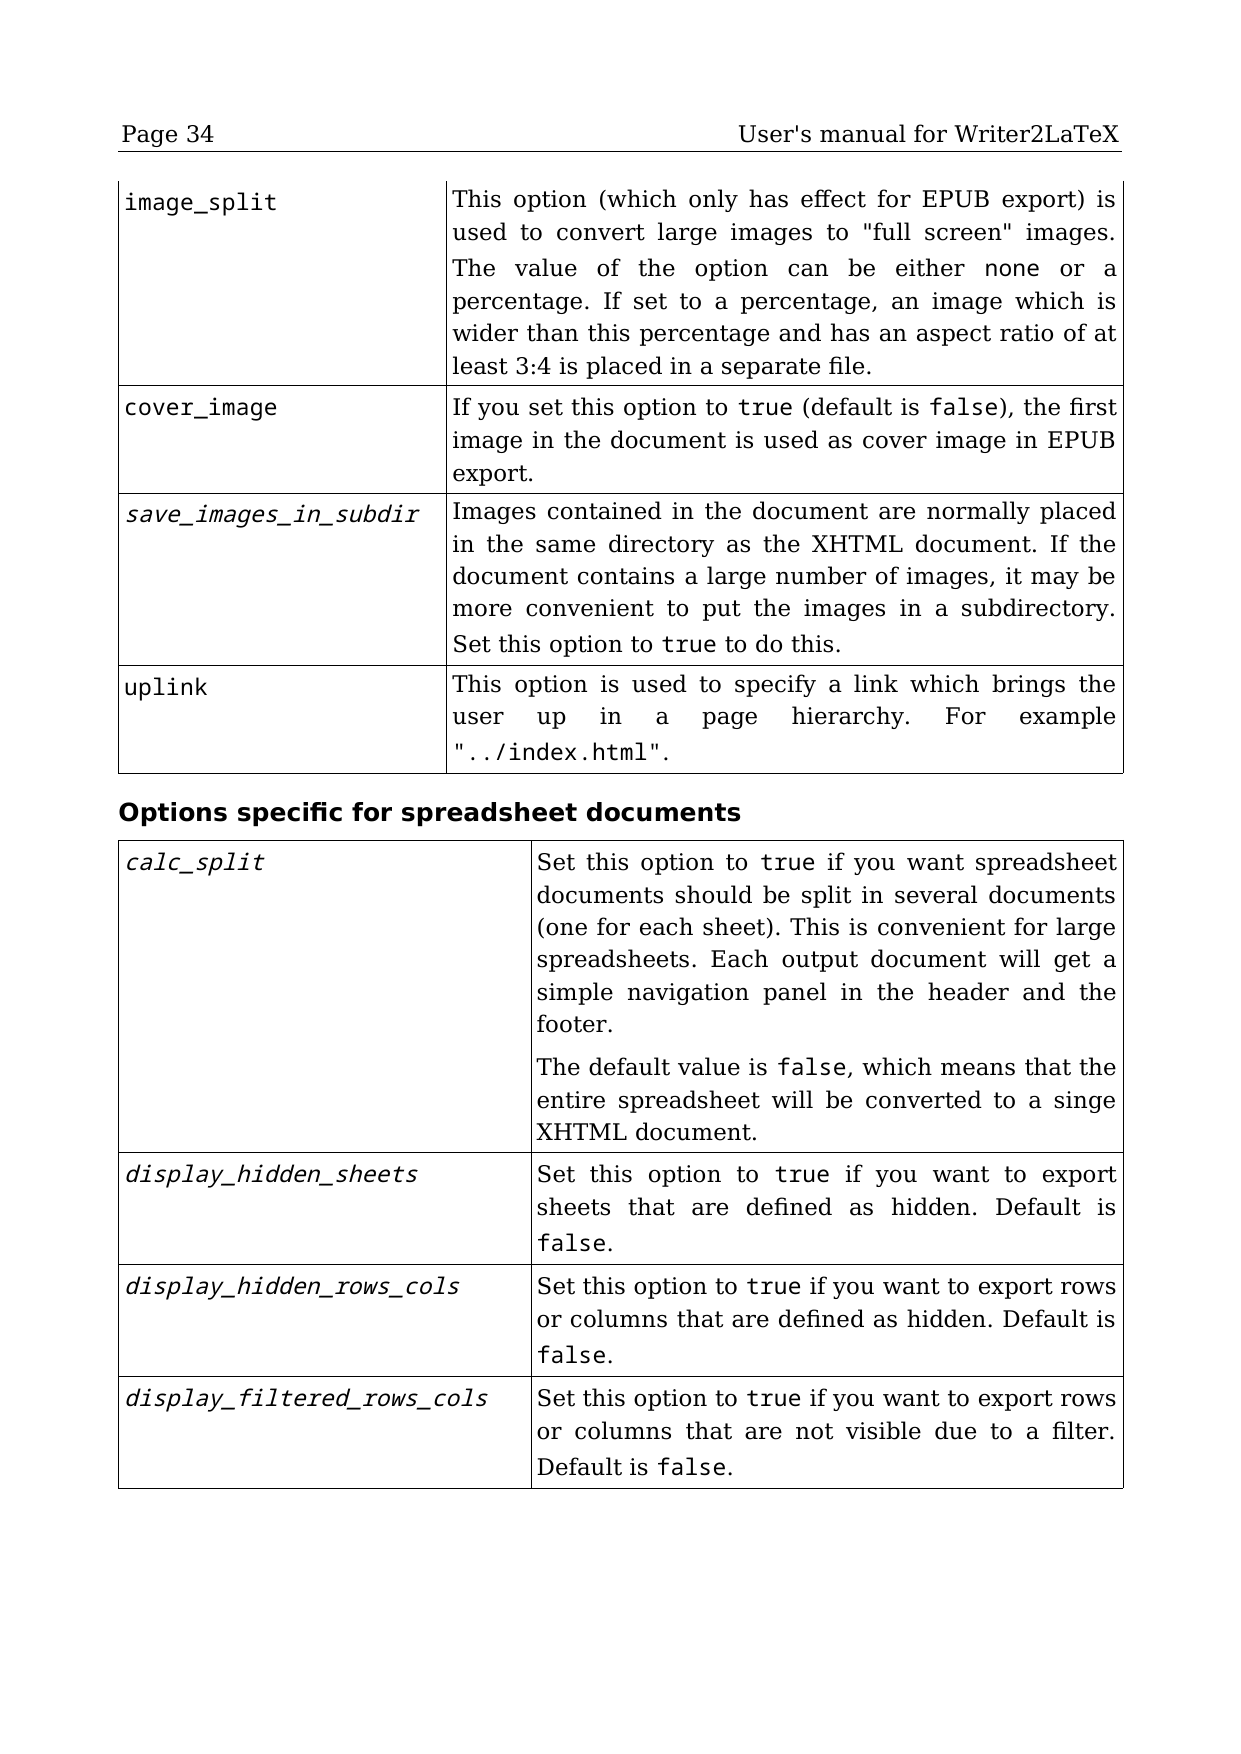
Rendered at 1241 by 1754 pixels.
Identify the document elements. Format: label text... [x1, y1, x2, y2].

table_cell display_hidden_rows_cols [119, 1265, 531, 1376]
table_header Set this option to true if you want spreadsheet documents should be split in several documents (one for each sheet). This is convenient for large spreadsheets. Each output document will get a simple navigation panel in the header and the footer. The default value is false, which means that the entire spreadsheet will be converted to a singe XHTML document. [532, 841, 1123, 1152]
table_cell This option is used to specify a link which brings the user up in a page hierarchy. For example "../index.html". [447, 666, 1123, 773]
table_cell save_images_in_subdir [119, 494, 446, 665]
table_header calc_split [119, 841, 531, 1152]
table_cell Set this option to true if you want to export sheets that are defined as hidden. Default is false. [532, 1153, 1123, 1264]
table_cell image_split [119, 181, 446, 385]
table_cell display_filtered_rows_cols [119, 1377, 531, 1488]
subtitle Options specific for spreadsheet documents [118, 798, 1122, 827]
table_cell Images contained in the document are normally placed in the same directory as the XHTML document. If the document contains a large number of images, it may be more convenient to put the images in a subdirectory. Set this option to true to do this. [447, 494, 1123, 665]
table_cell cover_image [119, 386, 446, 493]
table_cell If you set this option to true (default is false), the first image in the document is used as cover image in EPUB export. [447, 386, 1123, 493]
table_cell uplink [119, 666, 446, 773]
table_cell This option (which only has effect for EPUB export) is used to convert large images to "full screen" images. The value of the option can be either none or a percentage. If set to a percentage, an image which is wider than this percentage and has an aspect ratio of at least 3:4 is placed in a separate file. [447, 181, 1123, 385]
table_cell Set this option to true if you want to export rows or columns that are not visible due to a filter. Default is false. [532, 1377, 1123, 1488]
table_cell Set this option to true if you want to export rows or columns that are defined as hidden. Default is false. [532, 1265, 1123, 1376]
table_cell display_hidden_sheets [119, 1153, 531, 1264]
